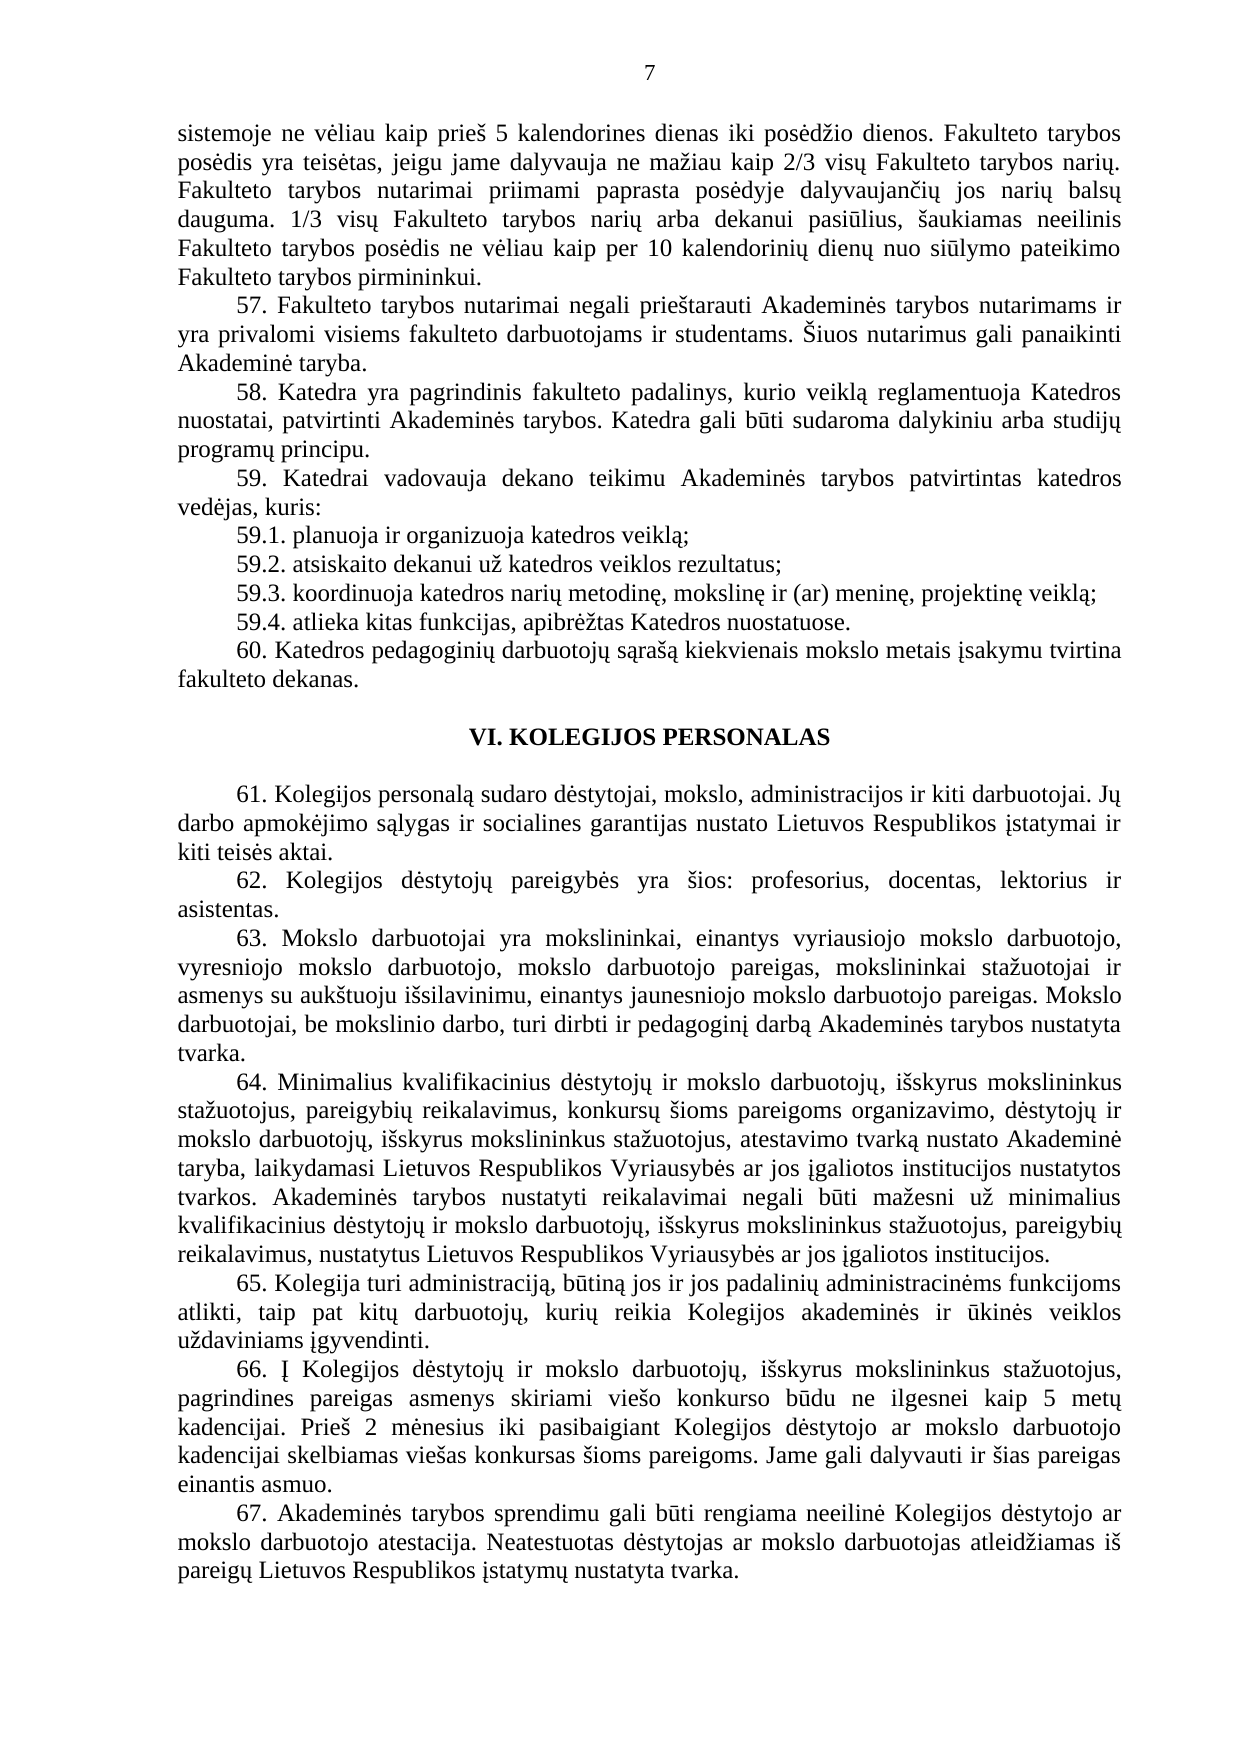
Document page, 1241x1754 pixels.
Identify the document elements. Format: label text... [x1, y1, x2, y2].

text 60. Katedros pedagoginių darbuotojų sąrašą kiekvienais mokslo metais įsakymu tvirtina fakulteto dekanas. [177, 636, 1122, 693]
text 67. Akademinės tarybos sprendimu gali būti rengiama neeilinė Kolegijos dėstytojo ar mokslo darbuotojo atestacija. Neatestuotas dėstytojas ar mokslo darbuotojas atleidžiamas iš pareigų Lietuvos Respublikos įstatymų nustatyta tvarka. [177, 1498, 1122, 1584]
text 66. Į Kolegijos dėstytojų ir mokslo darbuotojų, išskyrus mokslininkus stažuotojus, pagrindines pareigas asmenys skiriami viešo konkurso būdu ne ilgesnei kaip 5 metų kadencijai. Prieš 2 mėnesius iki pasibaigiant Kolegijos dėstytojo ar mokslo darbuotojo kadencijai skelbiamas viešas konkursas šioms pareigoms. Jame gali dalyvauti ir šias pareigas einantis asmuo. [177, 1354, 1122, 1498]
text 59.2. atsiskaito dekanui už katedros veiklos rezultatus; [177, 549, 1122, 578]
text sistemoje ne vėliau kaip prieš 5 kalendorines dienas iki posėdžio dienos. Fakulteto tarybos posėdis yra teisėtas, jeigu jame dalyvauja ne mažiau kaip 2/3 visų Fakulteto tarybos narių. Fakulteto tarybos nutarimai priimami paprasta posėdyje dalyvaujančių jos narių balsų dauguma. 1/3 visų Fakulteto tarybos narių arba dekanui pasiūlius, šaukiamas neeilinis Fakulteto tarybos posėdis ne vėliau kaip per 10 kalendorinių dienų nuo siūlymo pateikimo Fakulteto tarybos pirmininkui. [177, 118, 1122, 291]
text 59. Katedrai vadovauja dekano teikimu Akademinės tarybos patvirtintas katedros vedėjas, kuris: [177, 463, 1122, 521]
text 63. Mokslo darbuotojai yra mokslininkai, einantys vyriausiojo mokslo darbuotojo, vyresniojo mokslo darbuotojo, mokslo darbuotojo pareigas, mokslininkai stažuotojai ir asmenys su aukštuoju išsilavinimu, einantys jaunesniojo mokslo darbuotojo pareigas. Mokslo darbuotojai, be mokslinio darbo, turi dirbti ir pedagoginį darbą Akademinės tarybos nustatyta tvarka. [177, 923, 1122, 1067]
text 64. Minimalius kvalifikacinius dėstytojų ir mokslo darbuotojų, išskyrus mokslininkus stažuotojus, pareigybių reikalavimus, konkursų šioms pareigoms organizavimo, dėstytojų ir mokslo darbuotojų, išskyrus mokslininkus stažuotojus, atestavimo tvarką nustato Akademinė taryba, laikydamasi Lietuvos Respublikos Vyriausybės ar jos įgaliotos institucijos nustatytos tvarkos. Akademinės tarybos nustatyti reikalavimai negali būti mažesni už minimalius kvalifikacinius dėstytojų ir mokslo darbuotojų, išskyrus mokslininkus stažuotojus, pareigybių reikalavimus, nustatytus Lietuvos Respublikos Vyriausybės ar jos įgaliotos institucijos. [177, 1067, 1122, 1268]
text 65. Kolegija turi administraciją, būtiną jos ir jos padalinių administracinėms funkcijoms atlikti, taip pat kitų darbuotojų, kurių reikia Kolegijos akademinės ir ūkinės veiklos uždaviniams įgyvendinti. [177, 1268, 1122, 1354]
text 59.1. planuoja ir organizuoja katedros veiklą; [177, 521, 1122, 549]
text 62. Kolegijos dėstytojų pareigybės yra šios: profesorius, docentas, lektorius ir asistentas. [177, 866, 1122, 923]
text VI. KOLEGIJOS PERSONALAS [177, 722, 1122, 751]
text 61. Kolegijos personalą sudaro dėstytojai, mokslo, administracijos ir kiti darbuotojai. Jų darbo apmokėjimo sąlygas ir socialines garantijas nustato Lietuvos Respublikos įstatymai ir kiti teisės aktai. [177, 779, 1122, 866]
text 59.3. koordinuoja katedros narių metodinę, mokslinę ir (ar) meninę, projektinę veiklą; [177, 578, 1122, 607]
text 59.4. atlieka kitas funkcijas, apibrėžtas Katedros nuostatuose. [177, 607, 1122, 636]
text 58. Katedra yra pagrindinis fakulteto padalinys, kurio veiklą reglamentuoja Katedros nuostatai, patvirtinti Akademinės tarybos. Katedra gali būti sudaroma dalykiniu arba studijų programų principu. [177, 377, 1122, 463]
text 57. Fakulteto tarybos nutarimai negali prieštarauti Akademinės tarybos nutarimams ir yra privalomi visiems fakulteto darbuotojams ir studentams. Šiuos nutarimus gali panaikinti Akademinė taryba. [177, 291, 1122, 377]
